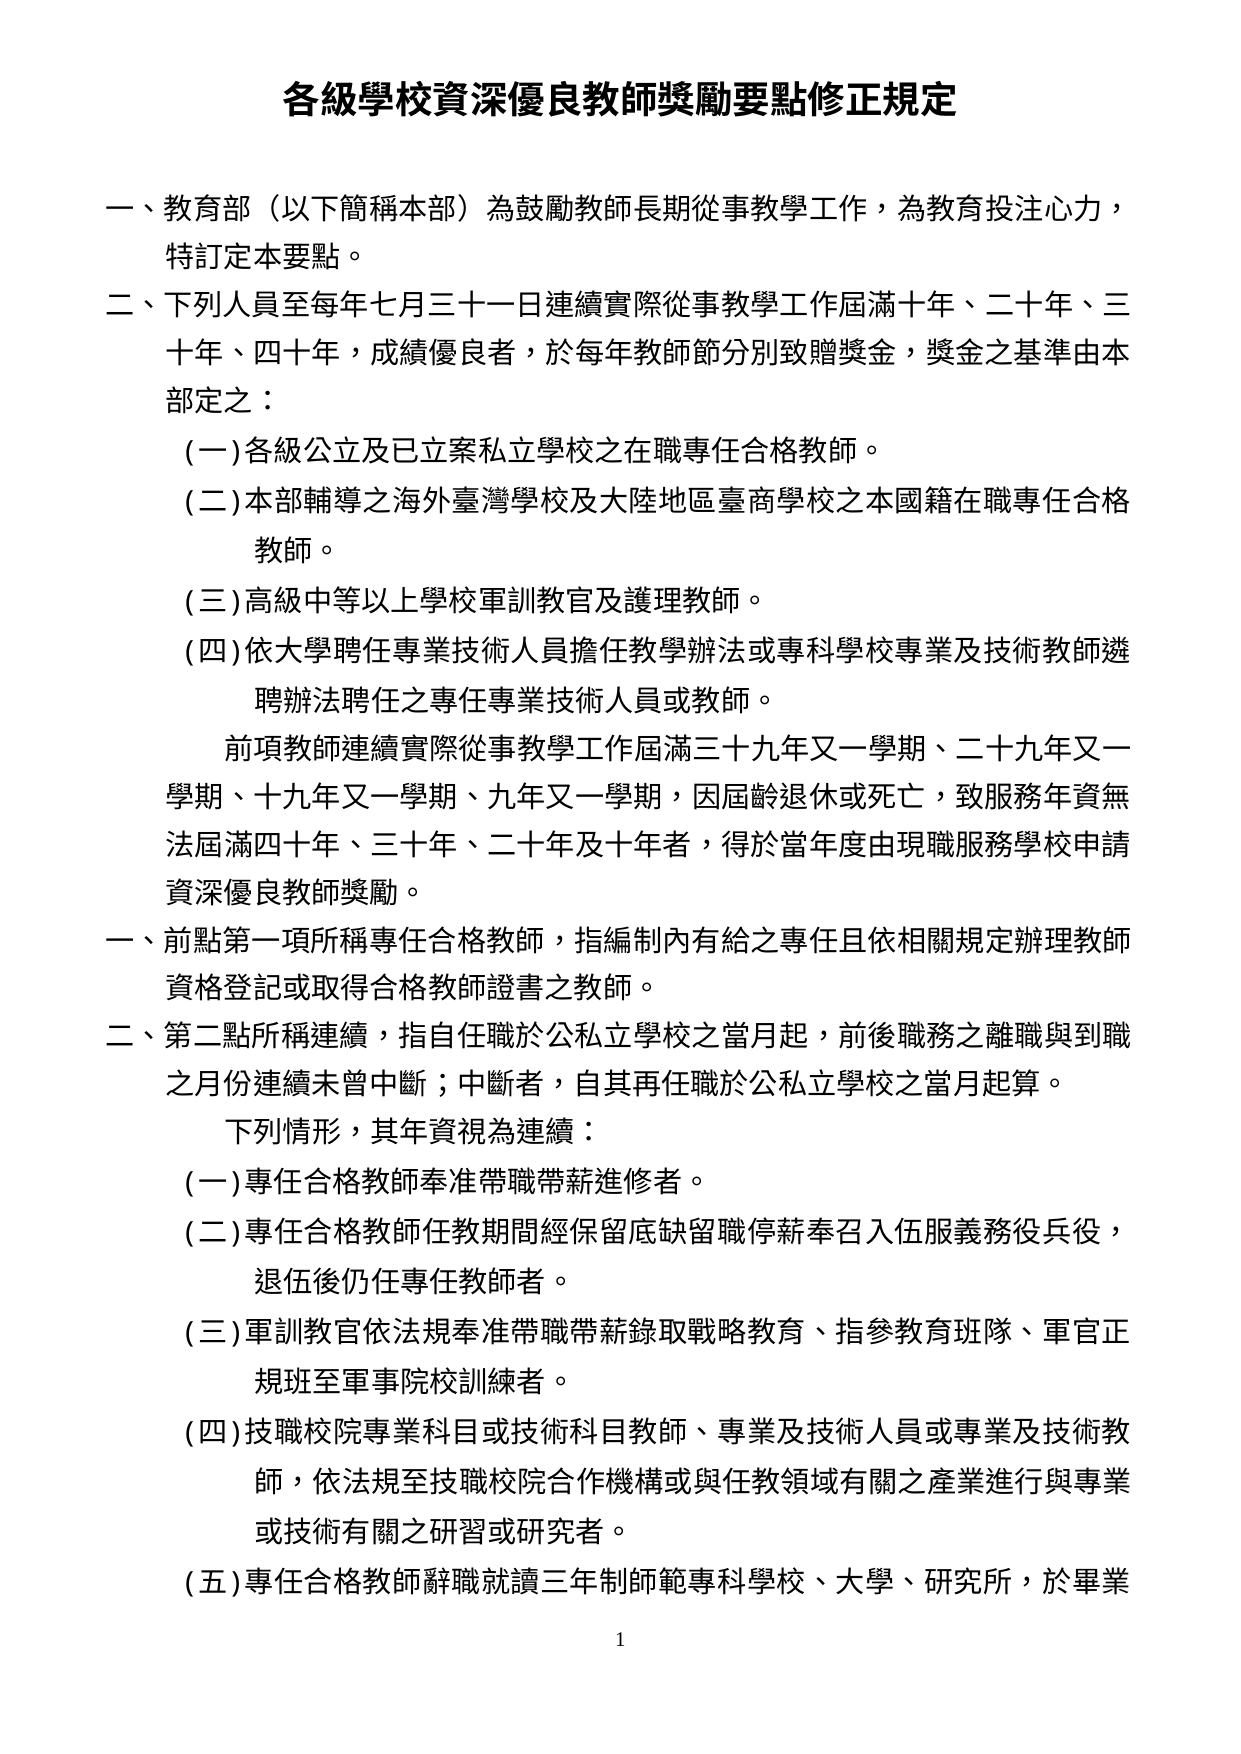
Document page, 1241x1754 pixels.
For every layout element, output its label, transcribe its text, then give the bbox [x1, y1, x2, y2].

list 教育部（以下簡稱本部）為鼓勵教師長期從事教學工作，為教育投注心力，特訂定本要點。 [105, 181, 1134, 277]
list 前點第一項所稱專任合格教師，指編制內有給之專任且依相關規定辦理教師資格登記或取得合格教師證書之教師。 [105, 913, 1134, 1008]
list 專任合格教師奉准帶職帶薪進修者。 [180, 1152, 1134, 1202]
text 各級學校資深優良教師獎勵要點修正規定 [106, 75, 1134, 123]
text 下列情形，其年資視為連續： [165, 1104, 1134, 1152]
list 專任合格教師辭職就讀三年制師範專科學校、大學、研究所，於畢業 [180, 1552, 1134, 1602]
list 依大學聘任專業技術人員擔任教學辦法或專科學校專業及技術教師遴聘辦法聘任之專任專業技術人員或教師。 [180, 621, 1134, 721]
list 技職校院專業科目或技術科目教師、專業及技術人員或專業及技術教師，依法規至技職校院合作機構或與任教領域有關之產業進行與專業或技術有關之研習或研究者。 [180, 1402, 1134, 1552]
list 本部輔導之海外臺灣學校及大陸地區臺商學校之本國籍在職專任合格教師。 [180, 471, 1134, 571]
list 各級公立及已立案私立學校之在職專任合格教師。 [180, 421, 1134, 471]
list 第二點所稱連續，指自任職於公私立學校之當月起，前後職務之離職與到職之月份連續未曾中斷；中斷者，自其再任職於公私立學校之當月起算。 [105, 1008, 1134, 1104]
list 軍訓教官依法規奉准帶職帶薪錄取戰略教育、指參教育班隊、軍官正規班至軍事院校訓練者。 [180, 1302, 1134, 1402]
list 高級中等以上學校軍訓教官及護理教師。 [180, 571, 1134, 621]
text 前項教師連續實際從事教學工作屆滿三十九年又一學期、二十九年又一學期、十九年又一學期、九年又一學期，因屆齡退休或死亡，致服務年資無法屆滿四十年、三十年、二十年及十年者，得於當年度由現職服務學校申請資深優良教師獎勵。 [165, 721, 1134, 913]
list 專任合格教師任教期間經保留底缺留職停薪奉召入伍服義務役兵役，退伍後仍任專任教師者。 [180, 1202, 1134, 1302]
list 下列人員至每年七月三十一日連續實際從事教學工作屆滿十年、二十年、三十年、四十年，成績優良者，於每年教師節分別致贈獎金，獎金之基準由本部定之： [105, 277, 1134, 421]
